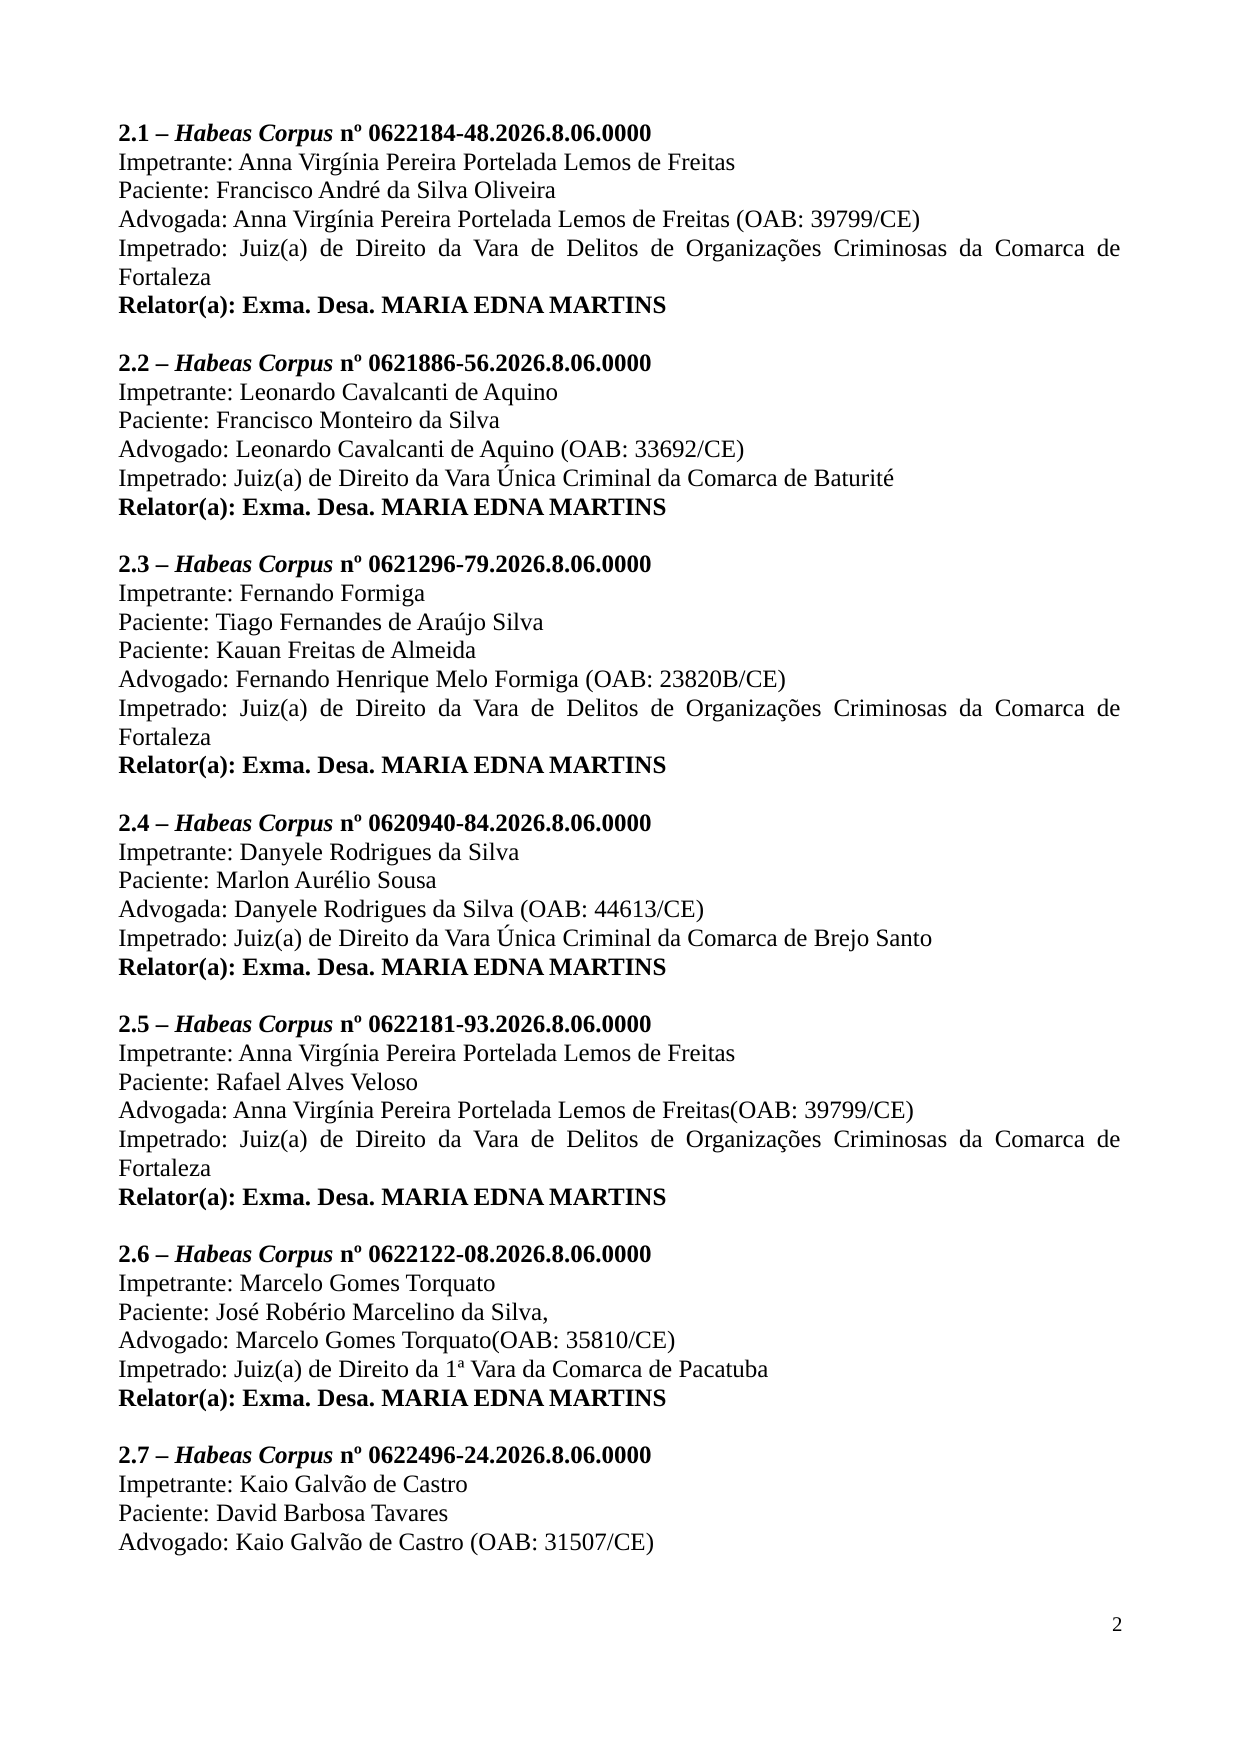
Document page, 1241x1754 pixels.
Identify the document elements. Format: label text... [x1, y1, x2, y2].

text Paciente: David Barbosa Tavares [118, 1498, 1122, 1527]
text Impetrado: Juiz(a) de Direito da 1ª Vara da Comarca de Pacatuba [118, 1354, 1122, 1383]
text Relator(a): Exma. Desa. MARIA EDNA MARTINS [118, 1182, 1122, 1211]
text Impetrado: Juiz(a) de Direito da Vara Única Criminal da Comarca de Brejo Santo [118, 923, 1122, 952]
text Impetrante: Fernando Formiga [118, 578, 1122, 607]
text 2.7 – Habeas Corpus nº 0622496-24.2026.8.06.0000 [118, 1441, 1122, 1469]
text Relator(a): Exma. Desa. MARIA EDNA MARTINS [118, 492, 1122, 521]
text 2.2 – Habeas Corpus nº 0621886-56.2026.8.06.0000 [118, 348, 1122, 377]
text Paciente: Francisco Monteiro da Silva [118, 406, 1122, 434]
text Relator(a): Exma. Desa. MARIA EDNA MARTINS [118, 952, 1122, 981]
text Relator(a): Exma. Desa. MARIA EDNA MARTINS [118, 291, 1122, 319]
text Paciente: Marlon Aurélio Sousa [118, 866, 1122, 894]
text Impetrante: Anna Virgínia Pereira Portelada Lemos de Freitas [118, 1038, 1122, 1067]
text Impetrado: Juiz(a) de Direito da Vara de Delitos de Organizações Criminosas da Comarca de Fortaleza [118, 233, 1122, 291]
text Impetrante: Anna Virgínia Pereira Portelada Lemos de Freitas [118, 147, 1122, 176]
text Impetrado: Juiz(a) de Direito da Vara Única Criminal da Comarca de Baturité [118, 463, 1122, 492]
text Impetrante: Marcelo Gomes Torquato [118, 1268, 1122, 1297]
text Impetrado: Juiz(a) de Direito da Vara de Delitos de Organizações Criminosas da Comarca de Fortaleza [118, 1124, 1122, 1182]
text 2.6 – Habeas Corpus nº 0622122-08.2026.8.06.0000 [118, 1239, 1122, 1268]
text Paciente: Francisco André da Silva Oliveira [118, 176, 1122, 204]
text Advogada: Anna Virgínia Pereira Portelada Lemos de Freitas (OAB: 39799/CE) [118, 204, 1122, 233]
text Advogado: Kaio Galvão de Castro (OAB: 31507/CE) [118, 1527, 1122, 1556]
text 2.5 – Habeas Corpus nº 0622181-93.2026.8.06.0000 [118, 1009, 1122, 1038]
text 2.3 – Habeas Corpus nº 0621296-79.2026.8.06.0000 [118, 549, 1122, 578]
text Advogado: Fernando Henrique Melo Formiga (OAB: 23820B/CE) [118, 664, 1122, 693]
text Impetrante: Danyele Rodrigues da Silva [118, 837, 1122, 866]
text Advogada: Anna Virgínia Pereira Portelada Lemos de Freitas(OAB: 39799/CE) [118, 1096, 1122, 1124]
text Paciente: Rafael Alves Veloso [118, 1067, 1122, 1096]
text Impetrante: Kaio Galvão de Castro [118, 1469, 1122, 1498]
text Relator(a): Exma. Desa. MARIA EDNA MARTINS [118, 751, 1122, 779]
text Advogado: Marcelo Gomes Torquato(OAB: 35810/CE) [118, 1326, 1122, 1354]
text Paciente: Tiago Fernandes de Araújo Silva [118, 607, 1122, 636]
text 2.1 – Habeas Corpus nº 0622184-48.2026.8.06.0000 [118, 118, 1122, 147]
text 2.4 – Habeas Corpus nº 0620940-84.2026.8.06.0000 [118, 808, 1122, 837]
text Relator(a): Exma. Desa. MARIA EDNA MARTINS [118, 1383, 1122, 1412]
text Advogado: Leonardo Cavalcanti de Aquino (OAB: 33692/CE) [118, 434, 1122, 463]
text Advogada: Danyele Rodrigues da Silva (OAB: 44613/CE) [118, 894, 1122, 923]
text Impetrado: Juiz(a) de Direito da Vara de Delitos de Organizações Criminosas da Comarca de Fortaleza [118, 693, 1122, 751]
text Impetrante: Leonardo Cavalcanti de Aquino [118, 377, 1122, 406]
text Paciente: Kauan Freitas de Almeida [118, 636, 1122, 664]
text Paciente: José Robério Marcelino da Silva, [118, 1297, 1122, 1326]
